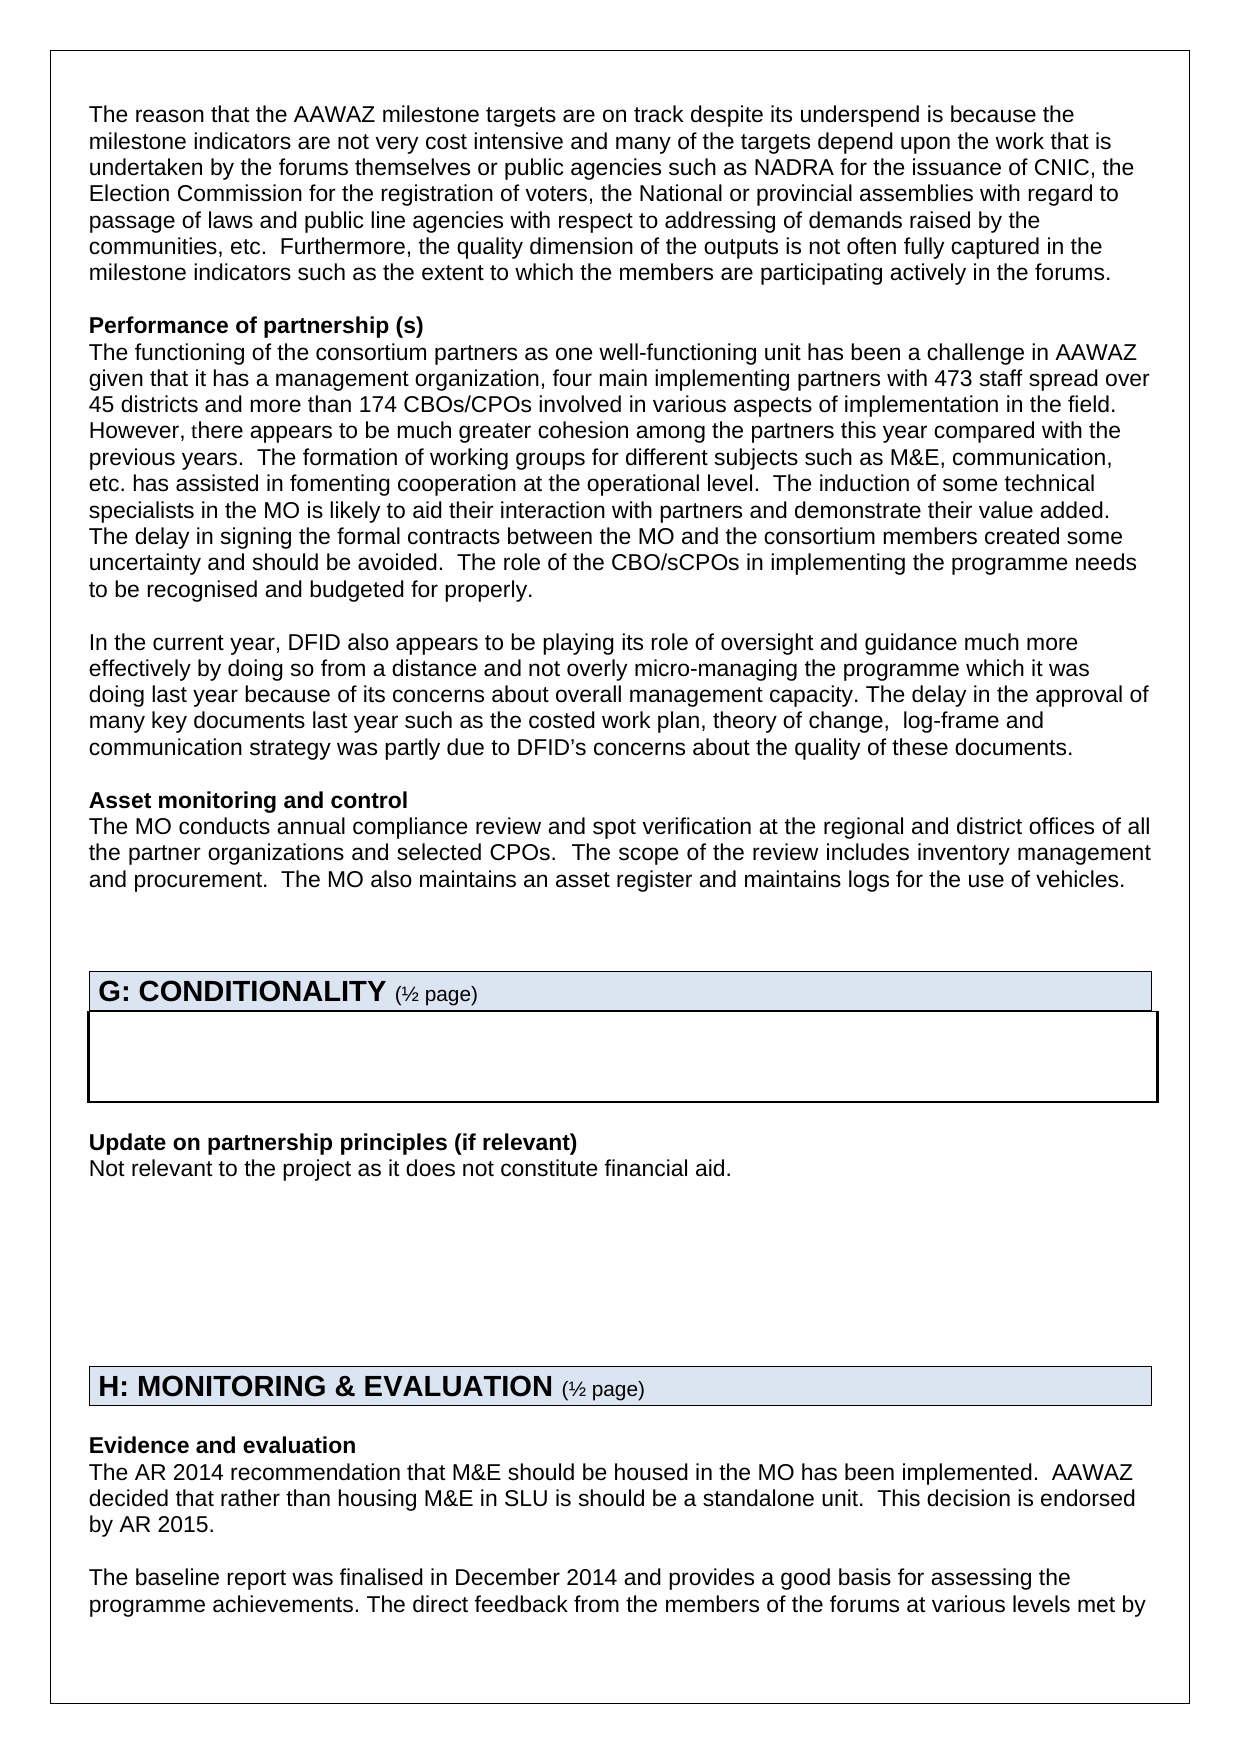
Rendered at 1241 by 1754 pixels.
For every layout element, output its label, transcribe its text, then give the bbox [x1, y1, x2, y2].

text Update on partnership principles (if relevant) [89, 1129, 1152, 1155]
text The functioning of the consortium partners as one well-functioning unit has been a challenge in AAWAZ given that it has a management organization, four main implementing partners with 473 staff spread over 45 districts and more than 174 CBOs/CPOs involved in various aspects of implementation in the field. However, there appears to be much greater cohesion among the partners this year compared with the previous years. The formation of working groups for different subjects such as M&E, communication, etc. has assisted in fomenting cooperation at the operational level. The induction of some technical specialists in the MO is likely to aid their interaction with partners and demonstrate their value added. The delay in signing the formal contracts between the MO and the consortium members created some uncertainty and should be avoided. The role of the CBO/sCPOs in implementing the programme needs to be recognised and budgeted for properly. [89, 338, 1152, 602]
table_cell [90, 1073, 1156, 1101]
text The reason that the AAWAZ milestone targets are on track despite its underspend is because the milestone indicators are not very cost intensive and many of the targets depend upon the work that is undertaken by the forums themselves or public agencies such as NADRA for the issuance of CNIC, the Election Commission for the registration of voters, the National or provincial assemblies with regard to passage of laws and public line agencies with respect to addressing of demands raised by the communities, etc. Furthermore, the quality dimension of the outputs is not often fully captured in the milestone indicators such as the extent to which the members are participating actively in the forums. [89, 101, 1152, 286]
text G: CONDITIONALITY (½ page) [90, 972, 1151, 1010]
text Asset monitoring and control [89, 787, 1152, 813]
text In the current year, DFID also appears to be playing its role of oversight and guidance much more effectively by doing so from a distance and not overly micro-managing the programme which it was doing last year because of its concerns about overall management capacity. The delay in the approval of many key documents last year such as the costed work plan, theory of change, log-frame and communication strategy was partly due to DFID’s concerns about the quality of these documents. [89, 628, 1152, 760]
text Not relevant to the project as it does not constitute financial aid. [89, 1155, 1152, 1182]
text The baseline report was finalised in December 2014 and provides a good basis for assessing the programme achievements. The direct feedback from the members of the forums at various levels met by [89, 1564, 1152, 1617]
text The AR 2014 recommendation that M&E should be housed in the MO has been implemented. AAWAZ decided that rather than housing M&E in SLU is should be a standalone unit. This decision is endorsed by AR 2015. [89, 1459, 1152, 1538]
text Performance of partnership (s) [89, 312, 1152, 338]
text Evidence and evaluation [89, 1432, 1152, 1459]
text The MO conducts annual compliance review and spot verification at the regional and district offices of all the partner organizations and selected CPOs. The scope of the review includes inventory management and procurement. The MO also maintains an asset register and maintains logs for the use of vehicles. [89, 813, 1152, 892]
text H: MONITORING & EVALUATION (½ page) [90, 1367, 1151, 1405]
table_header [90, 1012, 1156, 1072]
